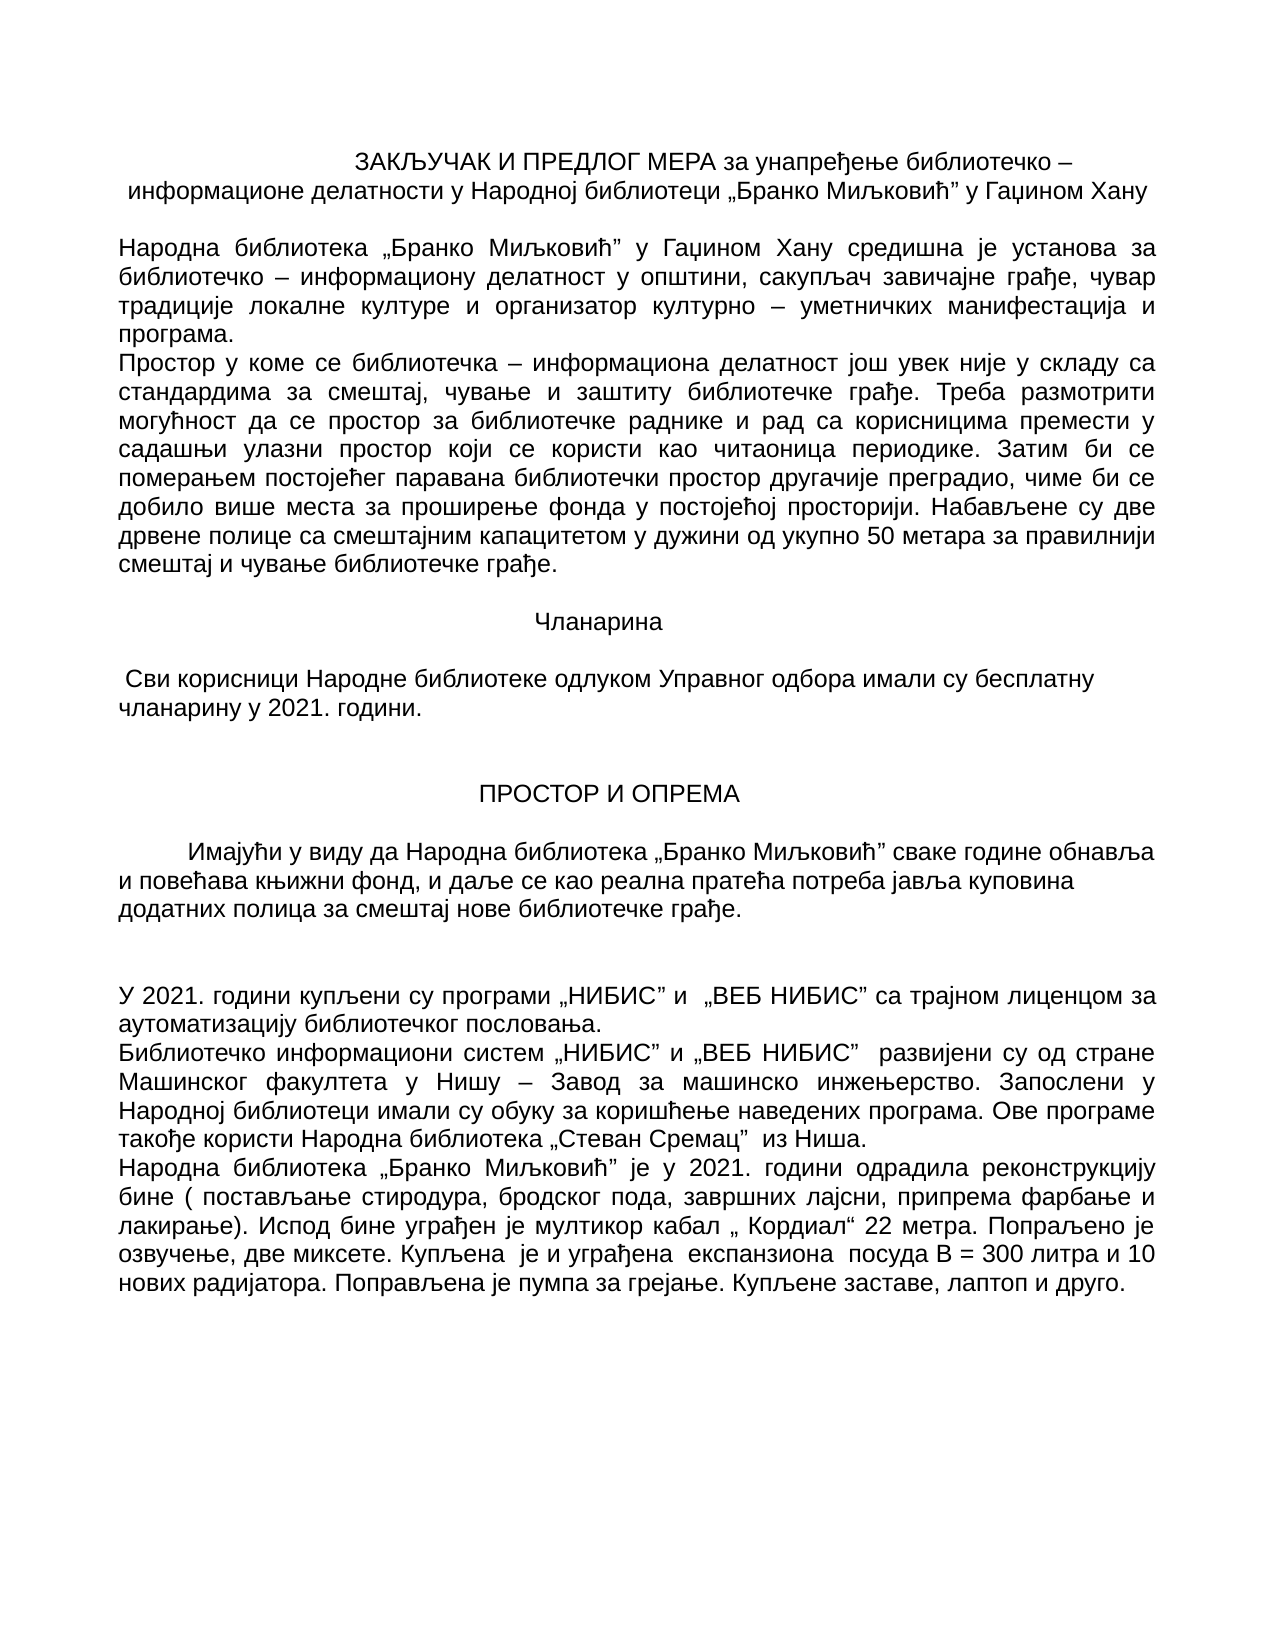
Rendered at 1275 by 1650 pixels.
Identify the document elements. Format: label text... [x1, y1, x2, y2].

text Простор у коме се библиотечка – информациона делатност још увек није у складу са стандардима за смештај, чување и заштиту библиотечке грађе. Треба размотрити могућност да се простор за библиотечке раднике и рад са корисницима премести у садашњи улазни простор који се користи као читаоница периодике. Затим би се померањем постојећег паравана библиотечки простор другачије преградио, чиме би се добило више места за проширење фонда у постојећој просторији. Набављене су две дрвене полице са смештајним капацитетом у дужини од укупно 50 метара за правилнији смештај и чување библиотечке грађе. [118, 348, 1157, 578]
text Библиотечко информациони систем „НИБИС” и „ВЕБ НИБИС” развијени су од стране Машинског факултета у Нишу – Завод за машинско инжењерство. Запослени у Народној библиотеци имали су обуку за коришћење наведених програма. Ове програме такође користи Народна библиотека „Стеван Сремац” из Ниша. [118, 1038, 1157, 1153]
text Чланарина [118, 607, 1157, 636]
text Народна библиотека „Бранко Миљковић” у Гаџином Хану средишна је установа за библиотечко – информациону делатност у општини, сакупљач завичајне грађе, чувар традиције локалне културе и организатор културно – уметничких манифестација и програма. [118, 233, 1157, 348]
text Народна библиотека „Бранко Миљковић” је у 2021. години одрадила реконструкцију бине ( постављање стиродура, бродског пода, завршних лајсни, припрема фарбање и лакирање). Испод бине уграђен је мултикор кабал „ Кордиал“ 22 метра. Попраљено је озвучење, две миксете. Купљена је и уграђена експанзиона посуда В = 300 литра и 10 нових радијатора. Поправљена је пумпа за грејање. Купљене заставе, лаптоп и друго. [118, 1153, 1157, 1297]
text Имајући у виду да Народна библиотека „Бранко Миљковић” сваке године обнавља и повећава књижни фонд, и даље се као реална пратећа потреба јавља куповина додатних полица за смештај нове библиотечке грађе. [118, 837, 1157, 923]
text ЗАКЉУЧАК И ПРЕДЛОГ МЕРА за унапређење библиотечко – информационе делатности у Народној библиотеци „Бранко Миљковић” у Гаџином Хану [118, 147, 1157, 204]
text ПРОСТОР И ОПРЕМА [118, 779, 1157, 808]
text У 2021. години купљени су програми „НИБИС” и „ВЕБ НИБИС” cа трајном лиценцом за аутоматизацију библиотечког пословања. [118, 981, 1157, 1038]
text Сви корисници Народне библиотеке одлуком Управног одбора имали су бесплатну чланарину у 2021. години. [118, 664, 1157, 722]
